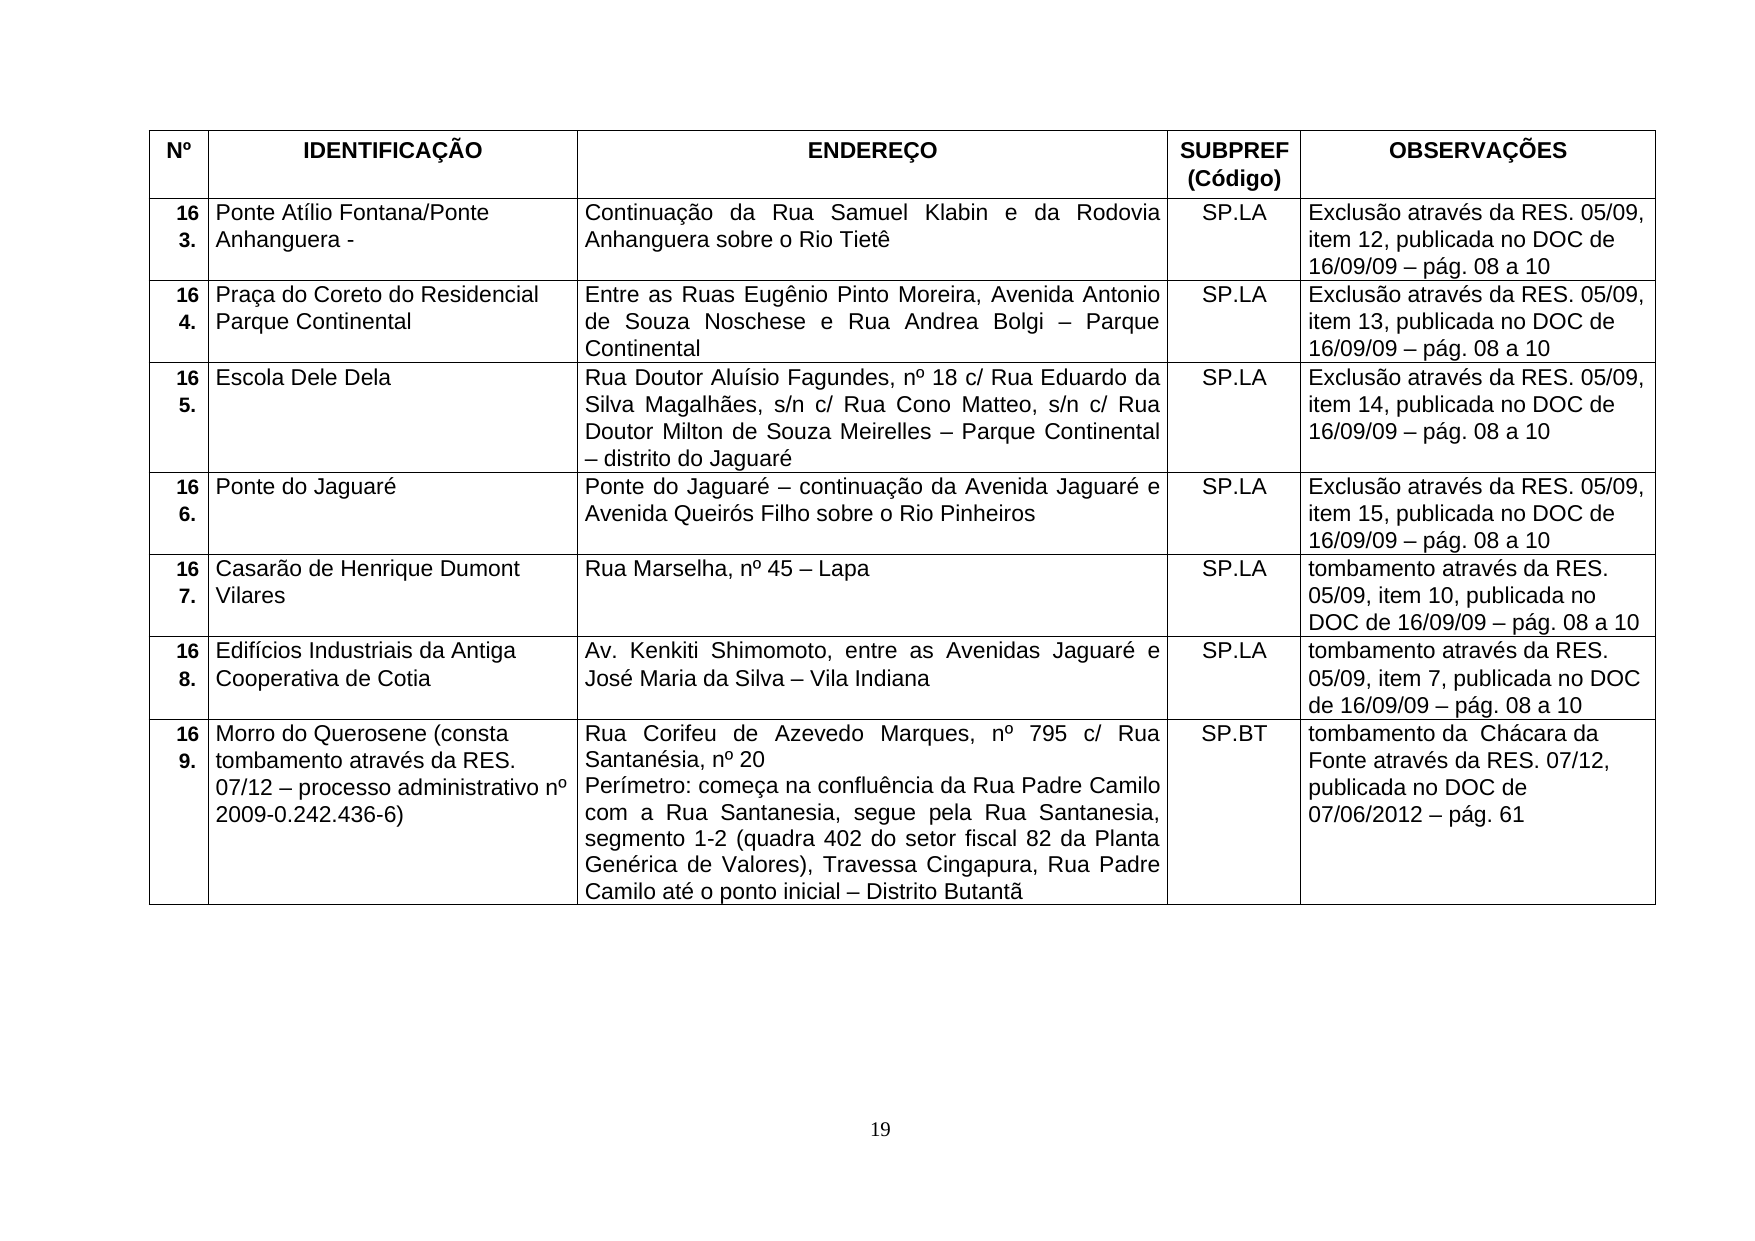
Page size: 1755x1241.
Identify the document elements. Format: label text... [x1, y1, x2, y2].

table_cell SP.LA [1168, 281, 1300, 362]
table_cell Casarão de Henrique Dumont Vilares [209, 555, 577, 636]
table_cell Exclusão através da RES. 05/09, item 15, publicada no DOC de 16/09/09 – pág. 08 a 10 [1301, 473, 1655, 554]
table_cell [150, 363, 208, 472]
table_cell SP.LA [1168, 363, 1300, 472]
table_cell Av. Kenkiti Shimomoto, entre as Avenidas Jaguaré e José Maria da Silva – Vila Indiana [578, 637, 1167, 718]
table_cell SP.BT [1168, 720, 1300, 904]
table_cell tombamento através da RES. 05/09, item 7, publicada no DOC de 16/09/09 – pág. 08 a 10 [1301, 637, 1655, 718]
table_cell Exclusão através da RES. 05/09, item 14, publicada no DOC de 16/09/09 – pág. 08 a 10 [1301, 363, 1655, 472]
table_cell [150, 473, 208, 554]
table_header Nº [150, 131, 208, 198]
table_cell Praça do Coreto do Residencial Parque Continental [209, 281, 577, 362]
table_cell SP.LA [1168, 473, 1300, 554]
table_header IDENTIFICAÇÃO [209, 131, 577, 198]
table_cell tombamento através da RES. 05/09, item 10, publicada no DOC de 16/09/09 – pág. 08 a 10 [1301, 555, 1655, 636]
table_cell Morro do Querosene (consta tombamento através da RES. 07/12 – processo administrativo nº 2009-0.242.436-6) [209, 720, 577, 904]
table_cell Ponte do Jaguaré – continuação da Avenida Jaguaré e Avenida Queirós Filho sobre o Rio Pinheiros [578, 473, 1167, 554]
table_cell Exclusão através da RES. 05/09, item 12, publicada no DOC de 16/09/09 – pág. 08 a 10 [1301, 199, 1655, 280]
table_cell Entre as Ruas Eugênio Pinto Moreira, Avenida Antonio de Souza Noschese e Rua Andrea Bolgi – Parque Continental [578, 281, 1167, 362]
table_cell tombamento da Chácara da Fonte através da RES. 07/12, publicada no DOC de 07/06/2012 – pág. 61 [1301, 720, 1655, 904]
table_cell Continuação da Rua Samuel Klabin e da Rodovia Anhanguera sobre o Rio Tietê [578, 199, 1167, 280]
table_cell Rua Marselha, nº 45 – Lapa [578, 555, 1167, 636]
table_header SUBPREF (Código) [1168, 131, 1300, 198]
table_cell [150, 720, 208, 904]
table_cell [150, 555, 208, 636]
table_cell Rua Doutor Aluísio Fagundes, nº 18 c/ Rua Eduardo da Silva Magalhães, s/n c/ Rua Cono Matteo, s/n c/ Rua Doutor Milton de Souza Meirelles – Parque Continental – distrito do Jaguaré [578, 363, 1167, 472]
table_cell SP.LA [1168, 199, 1300, 280]
table_cell Ponte do Jaguaré [209, 473, 577, 554]
table_cell [150, 281, 208, 362]
table_cell [150, 637, 208, 718]
table_cell [150, 199, 208, 280]
table_cell Escola Dele Dela [209, 363, 577, 472]
table_cell Exclusão através da RES. 05/09, item 13, publicada no DOC de 16/09/09 – pág. 08 a 10 [1301, 281, 1655, 362]
table_cell SP.LA [1168, 555, 1300, 636]
table_cell Ponte Atílio Fontana/Ponte Anhanguera - [209, 199, 577, 280]
table_cell SP.LA [1168, 637, 1300, 718]
table_cell Edifícios Industriais da Antiga Cooperativa de Cotia [209, 637, 577, 718]
table_header OBSERVAÇÕES [1301, 131, 1655, 198]
table_header ENDEREÇO [578, 131, 1167, 198]
table_cell Rua Corifeu de Azevedo Marques, nº 795 c/ Rua Santanésia, nº 20 Perímetro: começa na confluência da Rua Padre Camilo com a Rua Santanesia, segue pela Rua Santanesia, segmento 1-2 (quadra 402 do setor fiscal 82 da Planta Genérica de Valores), Travessa Cingapura, Rua Padre Camilo até o ponto inicial – Distrito Butantã [578, 720, 1167, 904]
